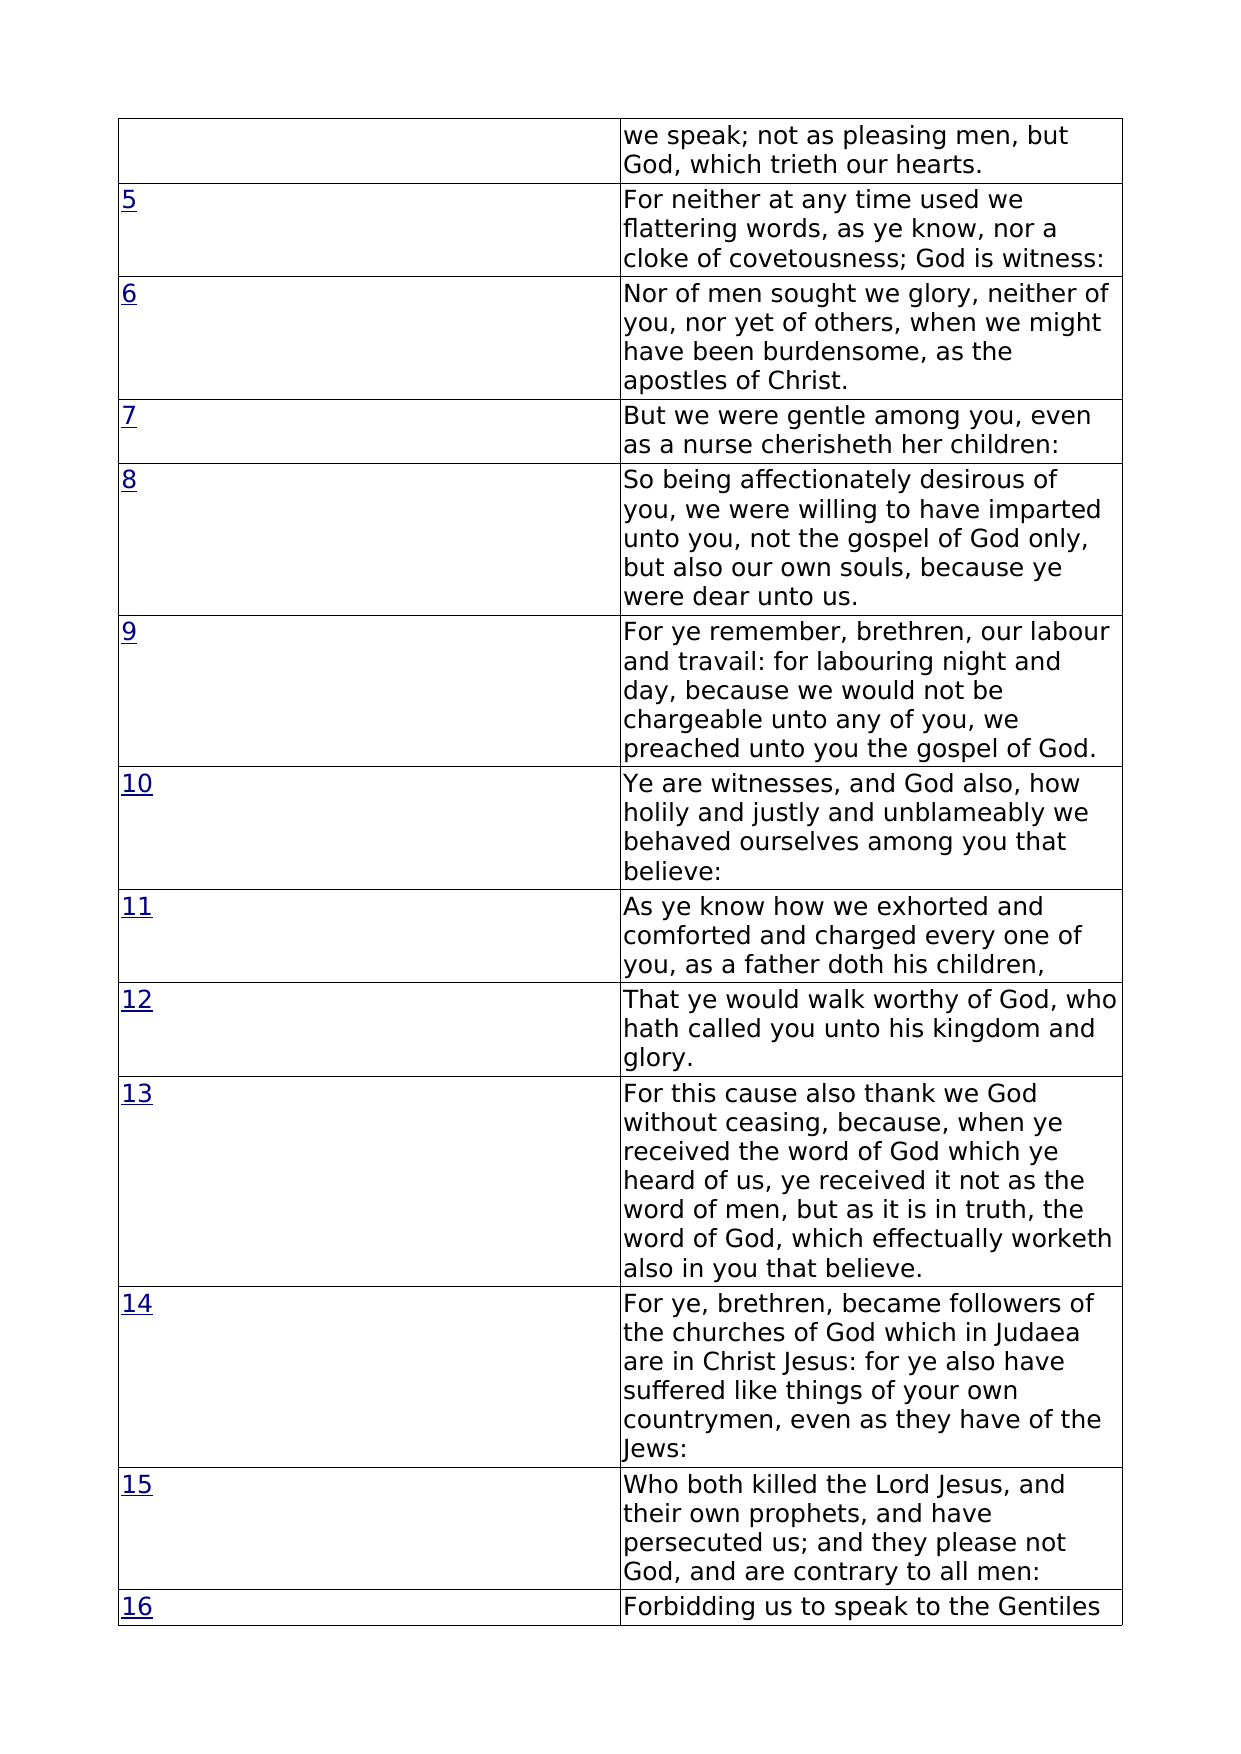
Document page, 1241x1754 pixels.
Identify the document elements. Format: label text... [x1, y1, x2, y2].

table_cell So being affectionately desirous of you, we were willing to have imparted unto you, not the gospel of God only, but also our own souls, because ye were dear unto us. [621, 464, 1122, 614]
table_cell For neither at any time used we flattering words, as ye know, nor a cloke of covetousness; God is witness: [621, 184, 1122, 276]
table_cell 7 [119, 400, 620, 463]
table_cell 9 [119, 616, 620, 766]
table_cell Who both killed the Lord Jesus, and their own prophets, and have persecuted us; and they please not God, and are contrary to all men: [621, 1468, 1122, 1589]
table_cell we speak; not as pleasing men, but God, which trieth our hearts. [621, 119, 1122, 182]
table_cell 12 [119, 983, 620, 1076]
table_cell But we were gentle among you, even as a nurse cherisheth her children: [621, 400, 1122, 463]
table_cell 8 [119, 464, 620, 614]
table_cell 6 [119, 277, 620, 398]
table_cell Ye are witnesses, and God also, how holily and justly and unblameably we behaved ourselves among you that believe: [621, 767, 1122, 889]
table_cell 5 [119, 184, 620, 276]
table_cell That ye would walk worthy of God, who hath called you unto his kingdom and glory. [621, 983, 1122, 1076]
table_cell For this cause also thank we God without ceasing, because, when ye received the word of God which ye heard of us, ye received it not as the word of men, but as it is in truth, the word of God, which effectually worketh also in you that believe. [621, 1077, 1122, 1286]
table_cell 10 [119, 767, 620, 889]
table_cell [119, 119, 620, 182]
table_cell 14 [119, 1287, 620, 1467]
table_cell For ye, brethren, became followers of the churches of God which in Judaea are in Christ Jesus: for ye also have suffered like things of your own countrymen, even as they have of the Jews: [621, 1287, 1122, 1467]
table_cell As ye know how we exhorted and comforted and charged every one of you, as a father doth his children, [621, 890, 1122, 982]
table_cell 11 [119, 890, 620, 982]
table_cell Nor of men sought we glory, neither of you, nor yet of others, when we might have been burdensome, as the apostles of Christ. [621, 277, 1122, 398]
table_cell For ye remember, brethren, our labour and travail: for labouring night and day, because we would not be chargeable unto any of you, we preached unto you the gospel of God. [621, 616, 1122, 766]
table_cell 16 [119, 1590, 620, 1624]
table_cell 13 [119, 1077, 620, 1286]
table_cell 15 [119, 1468, 620, 1589]
table_cell Forbidding us to speak to the Gentiles [621, 1590, 1122, 1624]
